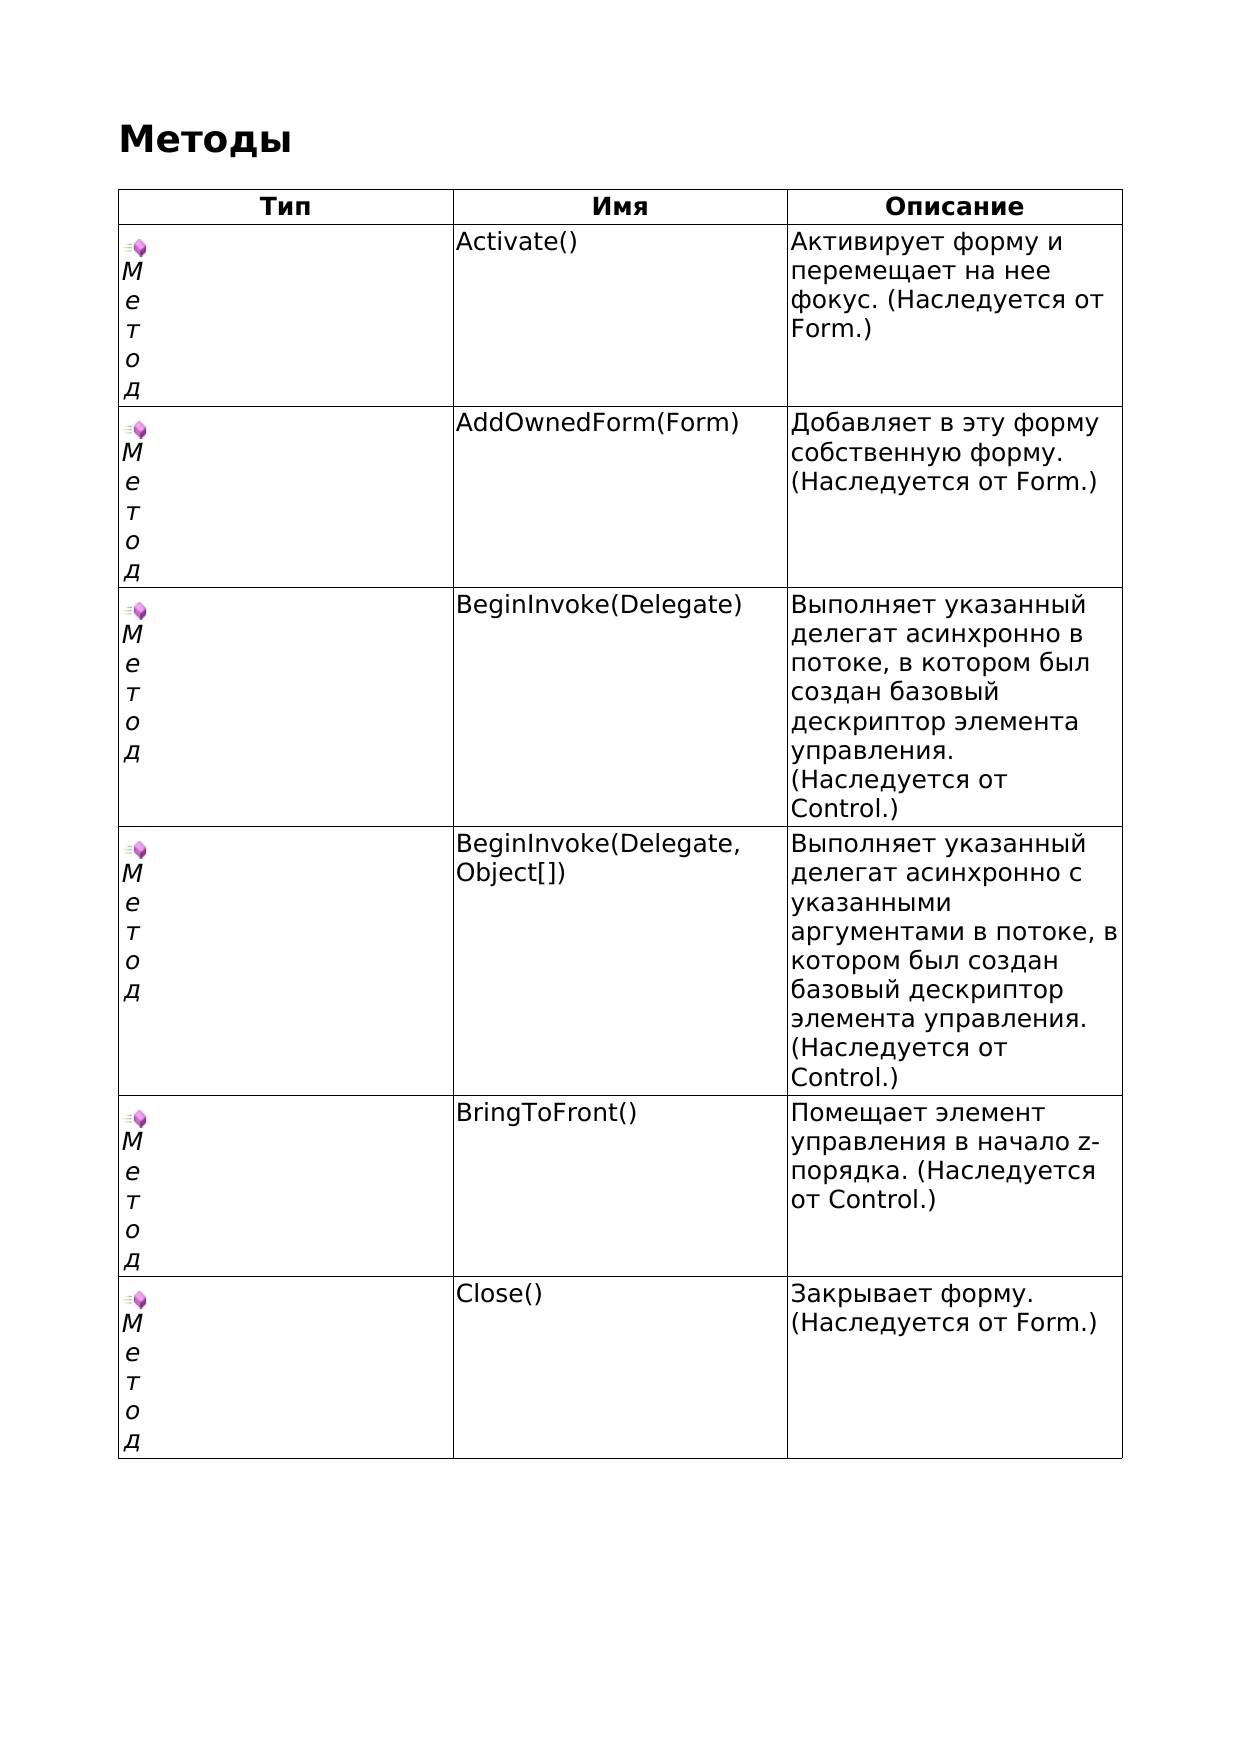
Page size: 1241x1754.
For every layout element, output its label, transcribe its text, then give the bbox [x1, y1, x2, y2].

table_cell Закрывает форму. (Наследуется от Form.) [788, 1277, 1122, 1458]
picture [121, 421, 147, 439]
subtitle Методы [118, 118, 1122, 162]
table_cell Activate() [454, 225, 787, 406]
table_cell BringToFront() [454, 1096, 787, 1276]
table_cell AddOwnedForm(Form) [454, 407, 787, 587]
table_cell Выполняет указанный делегат асинхронно с указанными аргументами в потоке, в котором был создан базовый дескриптор элемента управления. (Наследуется от Control.) [788, 827, 1122, 1095]
table_cell [119, 1277, 453, 1458]
table_cell [119, 1096, 453, 1276]
table_header Тип [119, 190, 453, 224]
table_cell Close() [454, 1277, 787, 1458]
table_cell Выполняет указанный делегат асинхронно в потоке, в котором был создан базовый дескриптор элемента управления. (Наследуется от Control.) [788, 588, 1122, 826]
table_cell BeginInvoke(Delegate, Object[]) [454, 827, 787, 1095]
table_header Описание [788, 190, 1122, 224]
table_cell [119, 407, 453, 587]
picture [121, 239, 147, 257]
table_cell BeginInvoke(Delegate) [454, 588, 787, 826]
picture [121, 1291, 147, 1309]
table_cell Помещает элемент управления в начало z-порядка. (Наследуется от Control.) [788, 1096, 1122, 1276]
table_header Имя [454, 190, 787, 224]
table_cell [119, 588, 453, 826]
picture [121, 1110, 147, 1128]
picture [121, 841, 147, 859]
picture [121, 602, 147, 620]
table_cell [119, 225, 453, 406]
table_cell [119, 827, 453, 1095]
table_cell Активирует форму и перемещает на нее фокус. (Наследуется от Form.) [788, 225, 1122, 406]
table_cell Добавляет в эту форму собственную форму. (Наследуется от Form.) [788, 407, 1122, 587]
